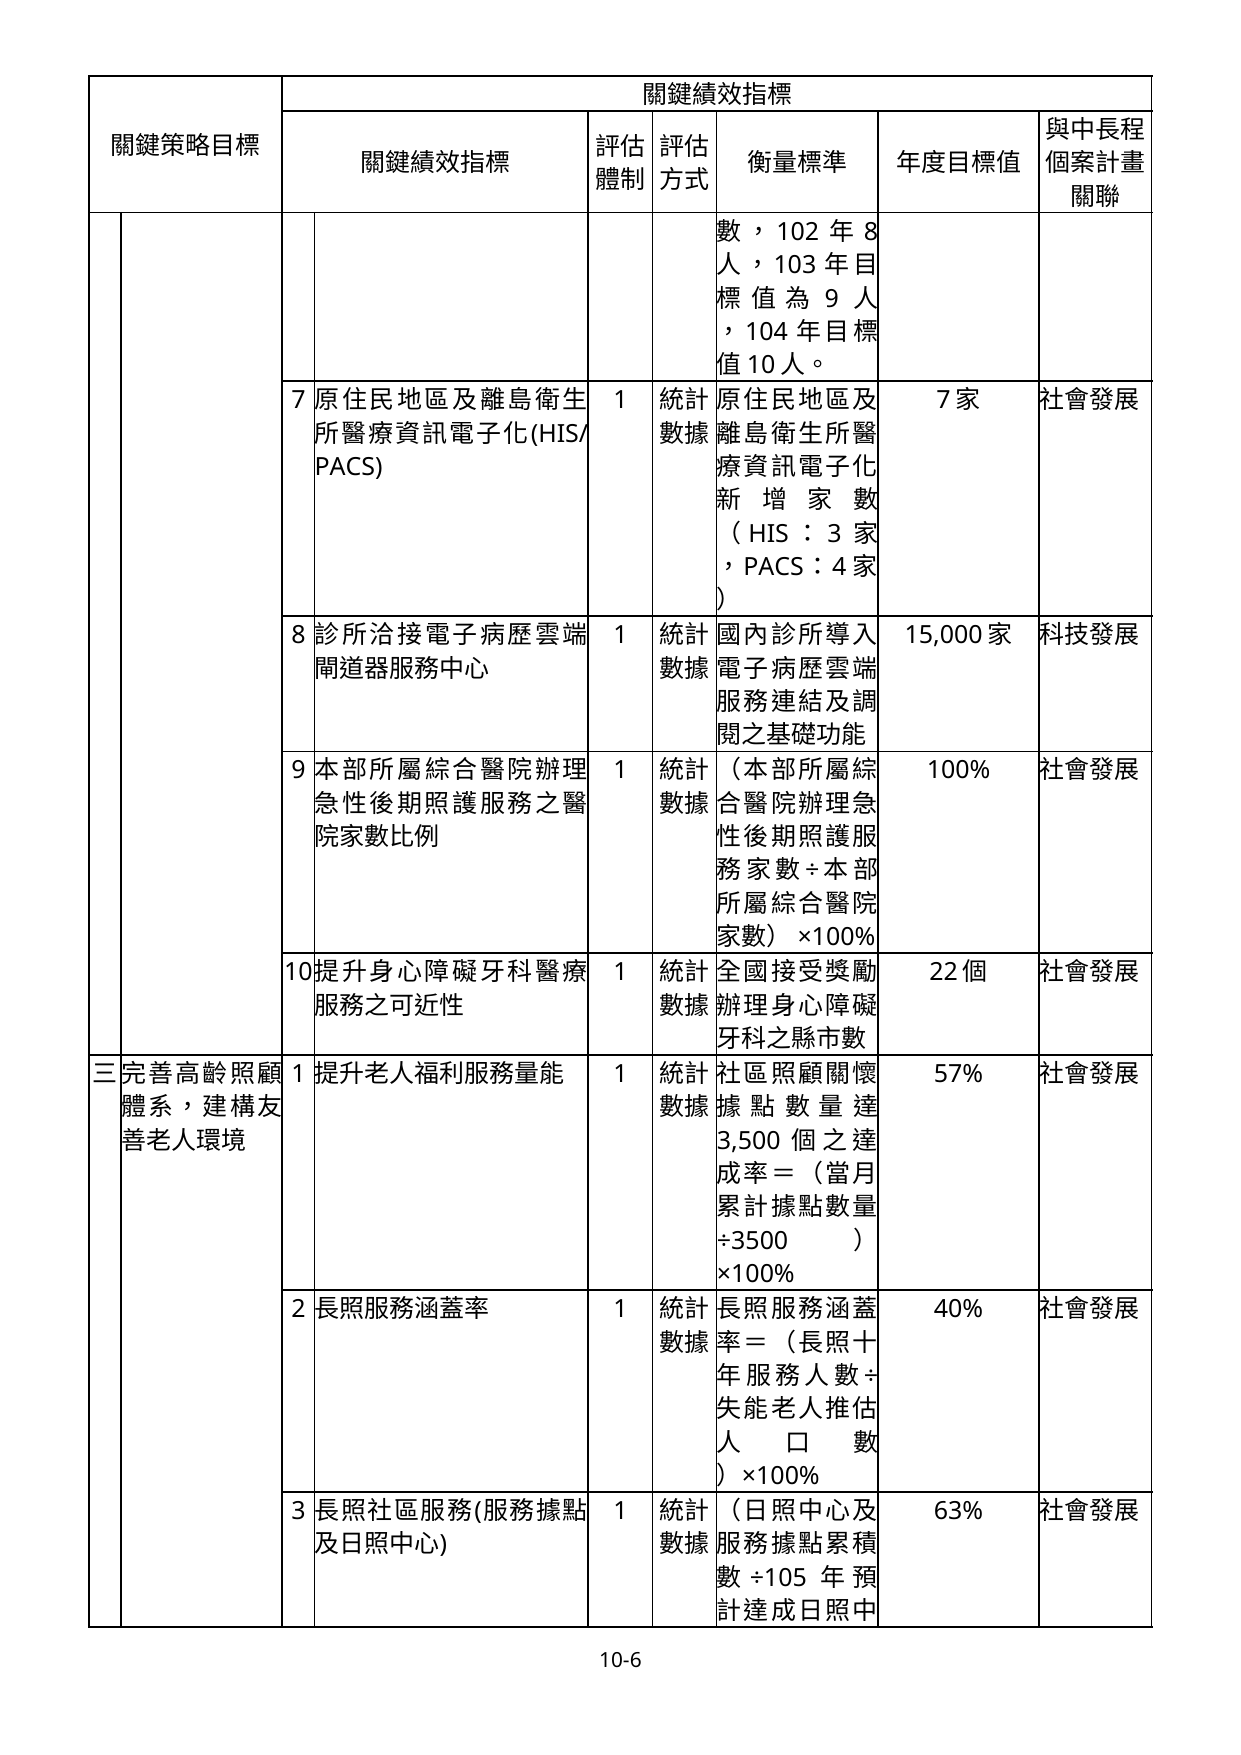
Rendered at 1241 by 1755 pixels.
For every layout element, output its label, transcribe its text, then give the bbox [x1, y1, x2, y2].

table_cell 63% [879, 1493, 1038, 1626]
table_cell 7家 [879, 382, 1038, 615]
table_cell 提升老人福利服務量能 [315, 1056, 587, 1289]
table_cell 科技發展 [1040, 617, 1151, 751]
table_cell 1 [589, 954, 652, 1054]
table_cell 診所洽接電子病歷雲端閘道器服務中心 [315, 617, 587, 751]
table_cell 統計數據 [653, 617, 716, 751]
table_cell 社會發展 [1040, 752, 1151, 952]
table_cell 10 [283, 954, 314, 1054]
table_cell 衡量標準 [717, 112, 877, 212]
table_cell 1 [589, 1056, 652, 1289]
table_header 關鍵績效指標 [283, 77, 1151, 110]
table_cell 長照服務涵蓋率＝（長照十年服務人數÷失能老人推估人口數）×100% [717, 1291, 877, 1491]
table_cell [879, 213, 1038, 380]
table_cell 社會發展 [1040, 954, 1151, 1054]
table_cell 完善高齡照顧體系，建構友善老人環境 [122, 1056, 281, 1626]
table_cell （本部所屬綜合醫院辦理急性後期照護服務家數÷本部所屬綜合醫院家數） ×100% [717, 752, 877, 952]
table_cell 統計數據 [653, 1291, 716, 1491]
table_cell 1 [589, 1493, 652, 1626]
table_cell 2 [283, 1291, 314, 1491]
table_cell [653, 213, 716, 380]
table_cell 長照服務涵蓋率 [315, 1291, 587, 1491]
table_cell 統計數據 [653, 1056, 716, 1289]
table_cell 統計數據 [653, 382, 716, 615]
table_cell 統計數據 [653, 954, 716, 1054]
table_cell [90, 213, 120, 1054]
table_cell 全國接受獎勵辦理身心障礙牙科之縣市數 [717, 954, 877, 1054]
table_cell 數，102年8人，103年目標值為9人，104年目標值10人。 [717, 213, 877, 380]
table_cell 與中長程個案計畫關聯 [1040, 112, 1151, 212]
table_header 關鍵策略目標 [90, 77, 281, 212]
table_cell [589, 213, 652, 380]
table_cell 原住民地區及離島衛生所醫療資訊電子化(HIS/PACS) [315, 382, 587, 615]
table_cell 提升身心障礙牙科醫療服務之可近性 [315, 954, 587, 1054]
table_cell 本部所屬綜合醫院辦理急性後期照護服務之醫院家數比例 [315, 752, 587, 952]
table_cell 7 [283, 382, 314, 615]
table_cell 三 [90, 1056, 120, 1626]
table_cell 年度目標值 [879, 112, 1038, 212]
table_cell 1 [589, 617, 652, 751]
table_cell 100% [879, 752, 1038, 952]
table_cell 評估 體制 [589, 112, 652, 212]
table_cell [1040, 213, 1151, 380]
table_cell [283, 213, 314, 380]
table_cell （日照中心及服務據點累積數÷105年預計達成日照中 [717, 1493, 877, 1626]
table_cell 社會發展 [1040, 1291, 1151, 1491]
table_cell 3 [283, 1493, 314, 1626]
table_cell 1 [589, 752, 652, 952]
table_cell 9 [283, 752, 314, 952]
table_cell 1 [283, 1056, 314, 1289]
table_cell 40% [879, 1291, 1038, 1491]
table_cell 原住民地區及離島衛生所醫療資訊電子化新增家數（HIS：3家，PACS：4家） [717, 382, 877, 615]
table_cell 社會發展 [1040, 1493, 1151, 1626]
table_cell 評估 方式 [653, 112, 716, 212]
table_cell 1 [589, 1291, 652, 1491]
table_cell 57% [879, 1056, 1038, 1289]
table_cell 長照社區服務(服務據點及日照中心) [315, 1493, 587, 1626]
table_cell [315, 213, 587, 380]
table_cell 社會發展 [1040, 382, 1151, 615]
table_cell 統計數據 [653, 752, 716, 952]
table_cell 國內診所導入電子病歷雲端服務連結及調閱之基礎功能 [717, 617, 877, 751]
table_cell [122, 213, 281, 1054]
table_cell 社會發展 [1040, 1056, 1151, 1289]
table_cell 22個 [879, 954, 1038, 1054]
table_cell 社區照顧關懷據點數量達3,500個之達成率＝（當月累計據點數量÷3500） ×100% [717, 1056, 877, 1289]
table_cell 1 [589, 382, 652, 615]
table_cell 8 [283, 617, 314, 751]
table_cell 統計數據 [653, 1493, 716, 1626]
table_cell 關鍵績效指標 [283, 112, 587, 212]
table_cell 15,000家 [879, 617, 1038, 751]
